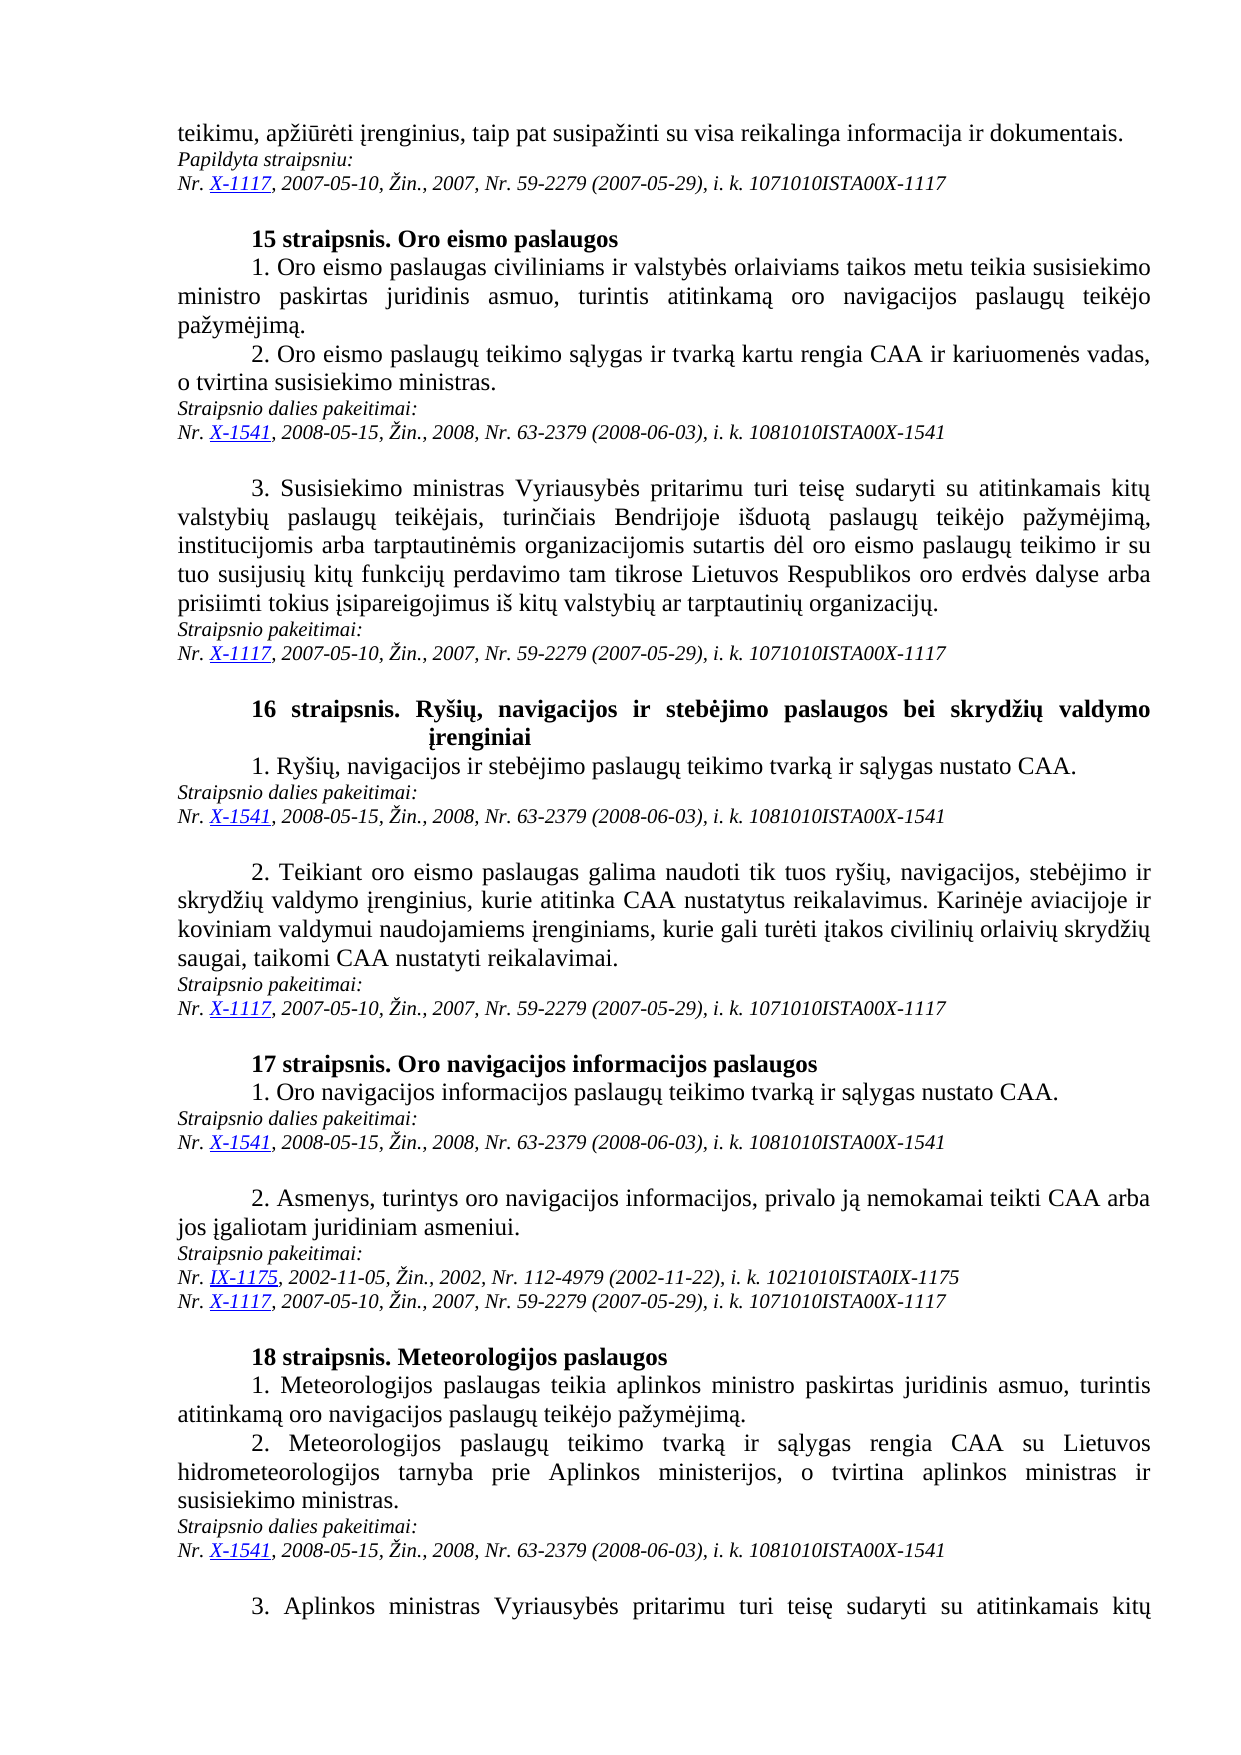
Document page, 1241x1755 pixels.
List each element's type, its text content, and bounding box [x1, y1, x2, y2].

text Nr. IX-1175, 2002-11-05, Žin., 2002, Nr. 112-4979 (2002-11-22), i. k. 1021010ISTA0IX-1175 [177, 1265, 1152, 1289]
text 1. Meteorologijos paslaugas teikia aplinkos ministro paskirtas juridinis asmuo, turintis atitinkamą oro navigacijos paslaugų teikėjo pažymėjimą. [177, 1370, 1152, 1428]
text Nr. X-1541, 2008-05-15, Žin., 2008, Nr. 63-2379 (2008-06-03), i. k. 1081010ISTA00X-1541 [177, 804, 1152, 828]
text teikimu, apžiūrėti įrenginius, taip pat susipažinti su visa reikalinga informacija ir dokumentais. [177, 118, 1152, 147]
text Nr. X-1117, 2007-05-10, Žin., 2007, Nr. 59-2279 (2007-05-29), i. k. 1071010ISTA00X-1117 [177, 996, 1152, 1020]
text 16 straipsnis. Ryšių, navigacijos ir stebėjimo paslaugos bei skrydžių valdymo įrenginiai [251, 694, 1152, 751]
text Nr. X-1541, 2008-05-15, Žin., 2008, Nr. 63-2379 (2008-06-03), i. k. 1081010ISTA00X-1541 [177, 1538, 1152, 1562]
text 18 straipsnis. Meteorologijos paslaugos [177, 1342, 1152, 1370]
text Nr. X-1541, 2008-05-15, Žin., 2008, Nr. 63-2379 (2008-06-03), i. k. 1081010ISTA00X-1541 [177, 420, 1152, 444]
text Nr. X-1541, 2008-05-15, Žin., 2008, Nr. 63-2379 (2008-06-03), i. k. 1081010ISTA00X-1541 [177, 1130, 1152, 1154]
text Straipsnio dalies pakeitimai: [177, 1106, 1152, 1130]
text Straipsnio dalies pakeitimai: [177, 1514, 1152, 1538]
text Straipsnio dalies pakeitimai: [177, 780, 1152, 804]
text 2. Asmenys, turintys oro navigacijos informacijos, privalo ją nemokamai teikti CAA arba jos įgaliotam juridiniam asmeniui. [177, 1183, 1152, 1241]
text Nr. X-1117, 2007-05-10, Žin., 2007, Nr. 59-2279 (2007-05-29), i. k. 1071010ISTA00X-1117 [177, 1289, 1152, 1313]
text 2. Meteorologijos paslaugų teikimo tvarką ir sąlygas rengia CAA su Lietuvos hidrometeorologijos tarnyba prie Aplinkos ministerijos, o tvirtina aplinkos ministras ir susisiekimo ministras. [177, 1428, 1152, 1514]
text 2. Oro eismo paslaugų teikimo sąlygas ir tvarką kartu rengia CAA ir kariuomenės vadas, o tvirtina susisiekimo ministras. [177, 339, 1152, 396]
text 3. Aplinkos ministras Vyriausybės pritarimu turi teisę sudaryti su atitinkamais kitų [177, 1591, 1152, 1620]
text Straipsnio pakeitimai: [177, 1241, 1152, 1265]
text 1. Ryšių, navigacijos ir stebėjimo paslaugų teikimo tvarką ir sąlygas nustato CAA. [177, 751, 1152, 780]
text Straipsnio pakeitimai: [177, 972, 1152, 996]
text 2. Teikiant oro eismo paslaugas galima naudoti tik tuos ryšių, navigacijos, stebėjimo ir skrydžių valdymo įrenginius, kurie atitinka CAA nustatytus reikalavimus. Karinėje aviacijoje ir koviniam valdymui naudojamiems įrenginiams, kurie gali turėti įtakos civilinių orlaivių skrydžių saugai, taikomi CAA nustatyti reikalavimai. [177, 857, 1152, 972]
text Straipsnio dalies pakeitimai: [177, 396, 1152, 420]
text 3. Susisiekimo ministras Vyriausybės pritarimu turi teisę sudaryti su atitinkamais kitų valstybių paslaugų teikėjais, turinčiais Bendrijoje išduotą paslaugų teikėjo pažymėjimą, institucijomis arba tarptautinėmis organizacijomis sutartis dėl oro eismo paslaugų teikimo ir su tuo susijusių kitų funkcijų perdavimo tam tikrose Lietuvos Respublikos oro erdvės dalyse arba prisiimti tokius įsipareigojimus iš kitų valstybių ar tarptautinių organizacijų. [177, 473, 1152, 617]
text Papildyta straipsniu: [177, 147, 1152, 171]
text 1. Oro navigacijos informacijos paslaugų teikimo tvarką ir sąlygas nustato CAA. [177, 1077, 1152, 1106]
text Nr. X-1117, 2007-05-10, Žin., 2007, Nr. 59-2279 (2007-05-29), i. k. 1071010ISTA00X-1117 [177, 171, 1152, 195]
text 15 straipsnis. Oro eismo paslaugos [177, 224, 1152, 252]
text 17 straipsnis. Oro navigacijos informacijos paslaugos [177, 1049, 1152, 1077]
text Straipsnio pakeitimai: [177, 617, 1152, 641]
text 1. Oro eismo paslaugas civiliniams ir valstybės orlaiviams taikos metu teikia susisiekimo ministro paskirtas juridinis asmuo, turintis atitinkamą oro navigacijos paslaugų teikėjo pažymėjimą. [177, 252, 1152, 339]
text Nr. X-1117, 2007-05-10, Žin., 2007, Nr. 59-2279 (2007-05-29), i. k. 1071010ISTA00X-1117 [177, 641, 1152, 665]
